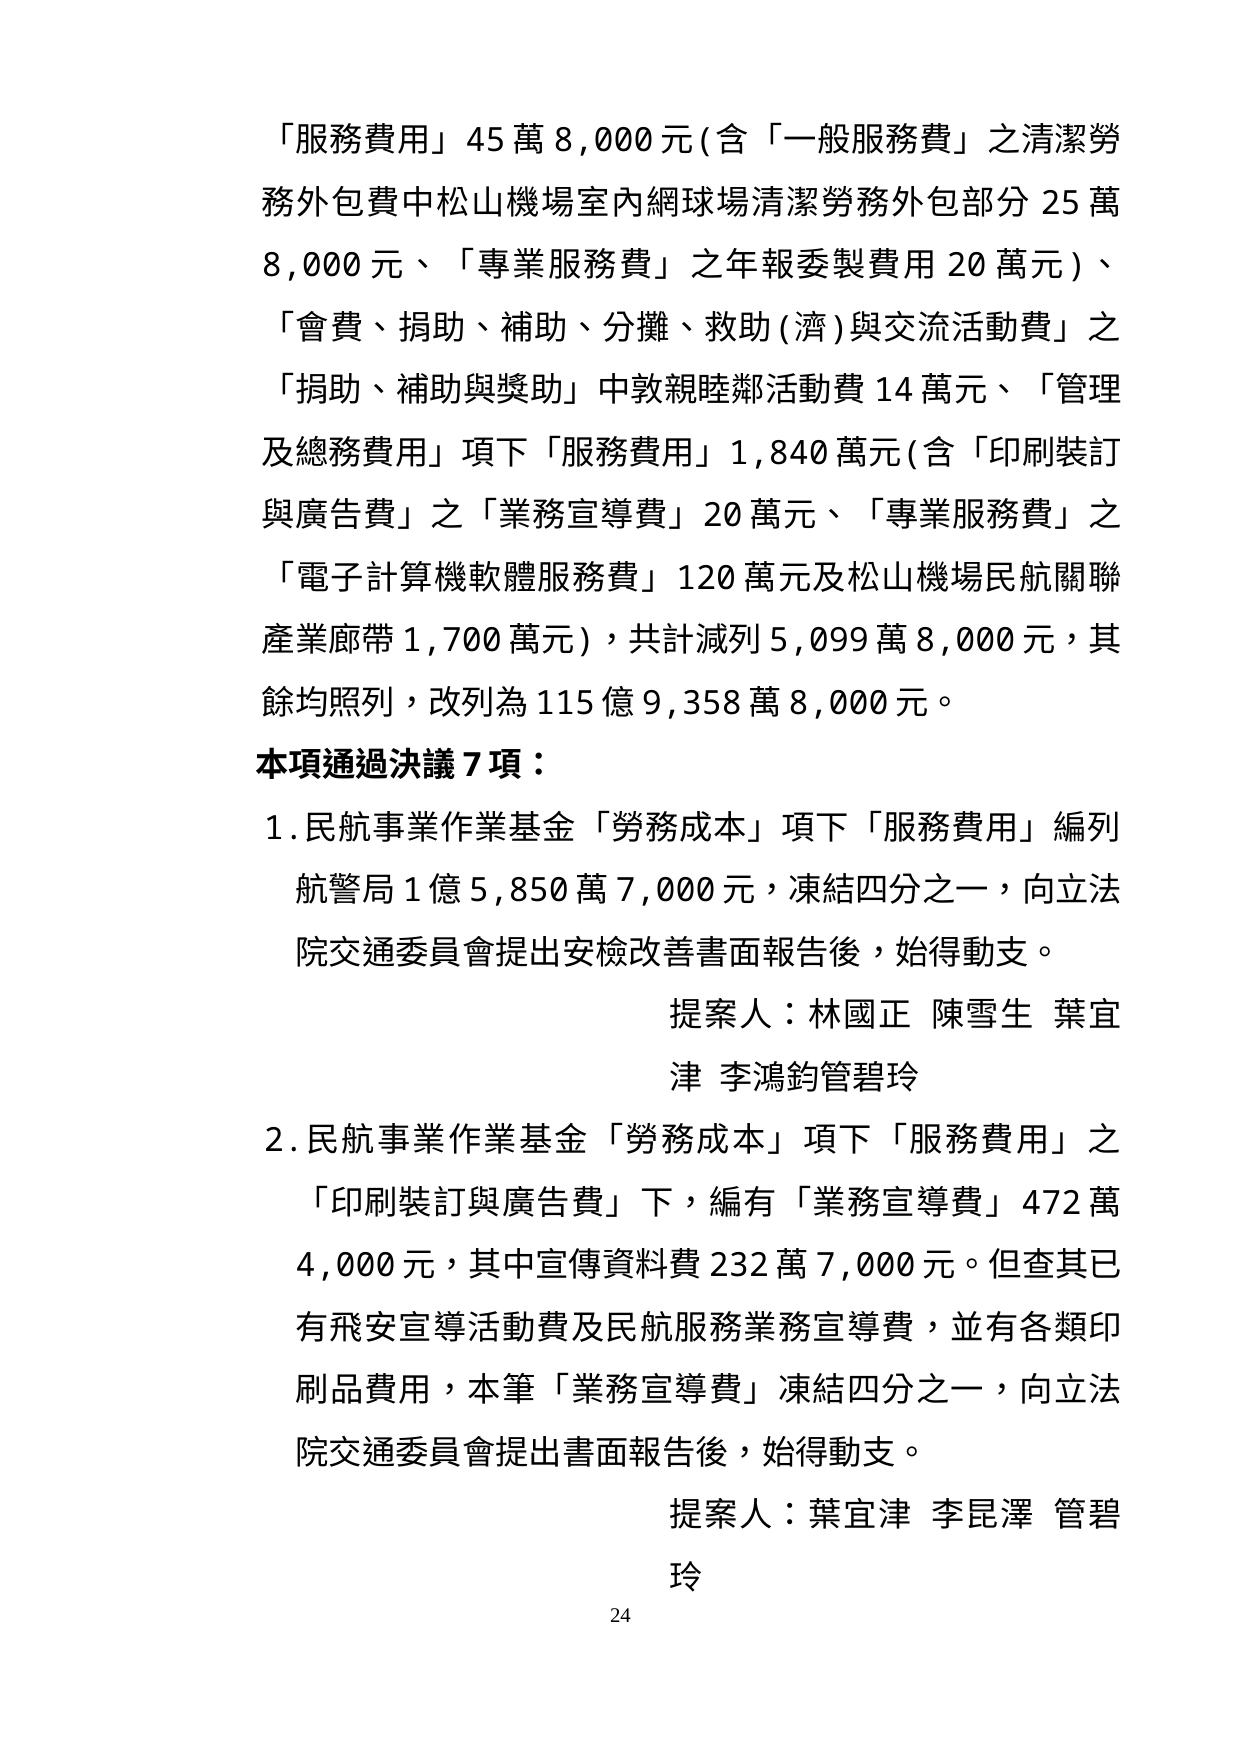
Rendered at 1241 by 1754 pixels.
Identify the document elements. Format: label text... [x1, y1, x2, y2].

text 本項通過決議7項： [118, 721, 1122, 783]
text 1.民航事業作業基金「勞務成本」項下「服務費用」編列航警局1億5,850萬7,000元，凍結四分之一，向立法院交通委員會提出安檢改善書面報告後，始得動支。 [264, 783, 1122, 971]
text 「服務費用」45萬8,000元(含「一般服務費」之清潔勞務外包費中松山機場室內網球場清潔勞務外包部分25萬8,000元、「專業服務費」之年報委製費用20萬元)、「會費、捐助、補助、分攤、救助(濟)與交流活動費」之「捐助、補助與獎助」中敦親睦鄰活動費14萬元、「管理及總務費用」項下「服務費用」1,840萬元(含「印刷裝訂與廣告費」之「業務宣導費」20萬元、「專業服務費」之「電子計算機軟體服務費」120萬元及松山機場民航關聯產業廊帶1,700萬元)，共計減列5,099萬8,000元，其餘均照列，改列為115億9,358萬8,000元。 [192, 96, 1122, 721]
text 提案人：林國正 陳雪生 葉宜津 李鴻鈞管碧玲 [669, 971, 1122, 1096]
text 2.民航事業作業基金「勞務成本」項下「服務費用」之「印刷裝訂與廣告費」下，編有「業務宣導費」472萬4,000元，其中宣傳資料費232萬7,000元。但查其已有飛安宣導活動費及民航服務業務宣導費，並有各類印刷品費用，本筆「業務宣導費」凍結四分之一，向立法院交通委員會提出書面報告後，始得動支。 [264, 1096, 1122, 1471]
text 提案人：葉宜津 李昆澤 管碧玲 [669, 1471, 1122, 1596]
